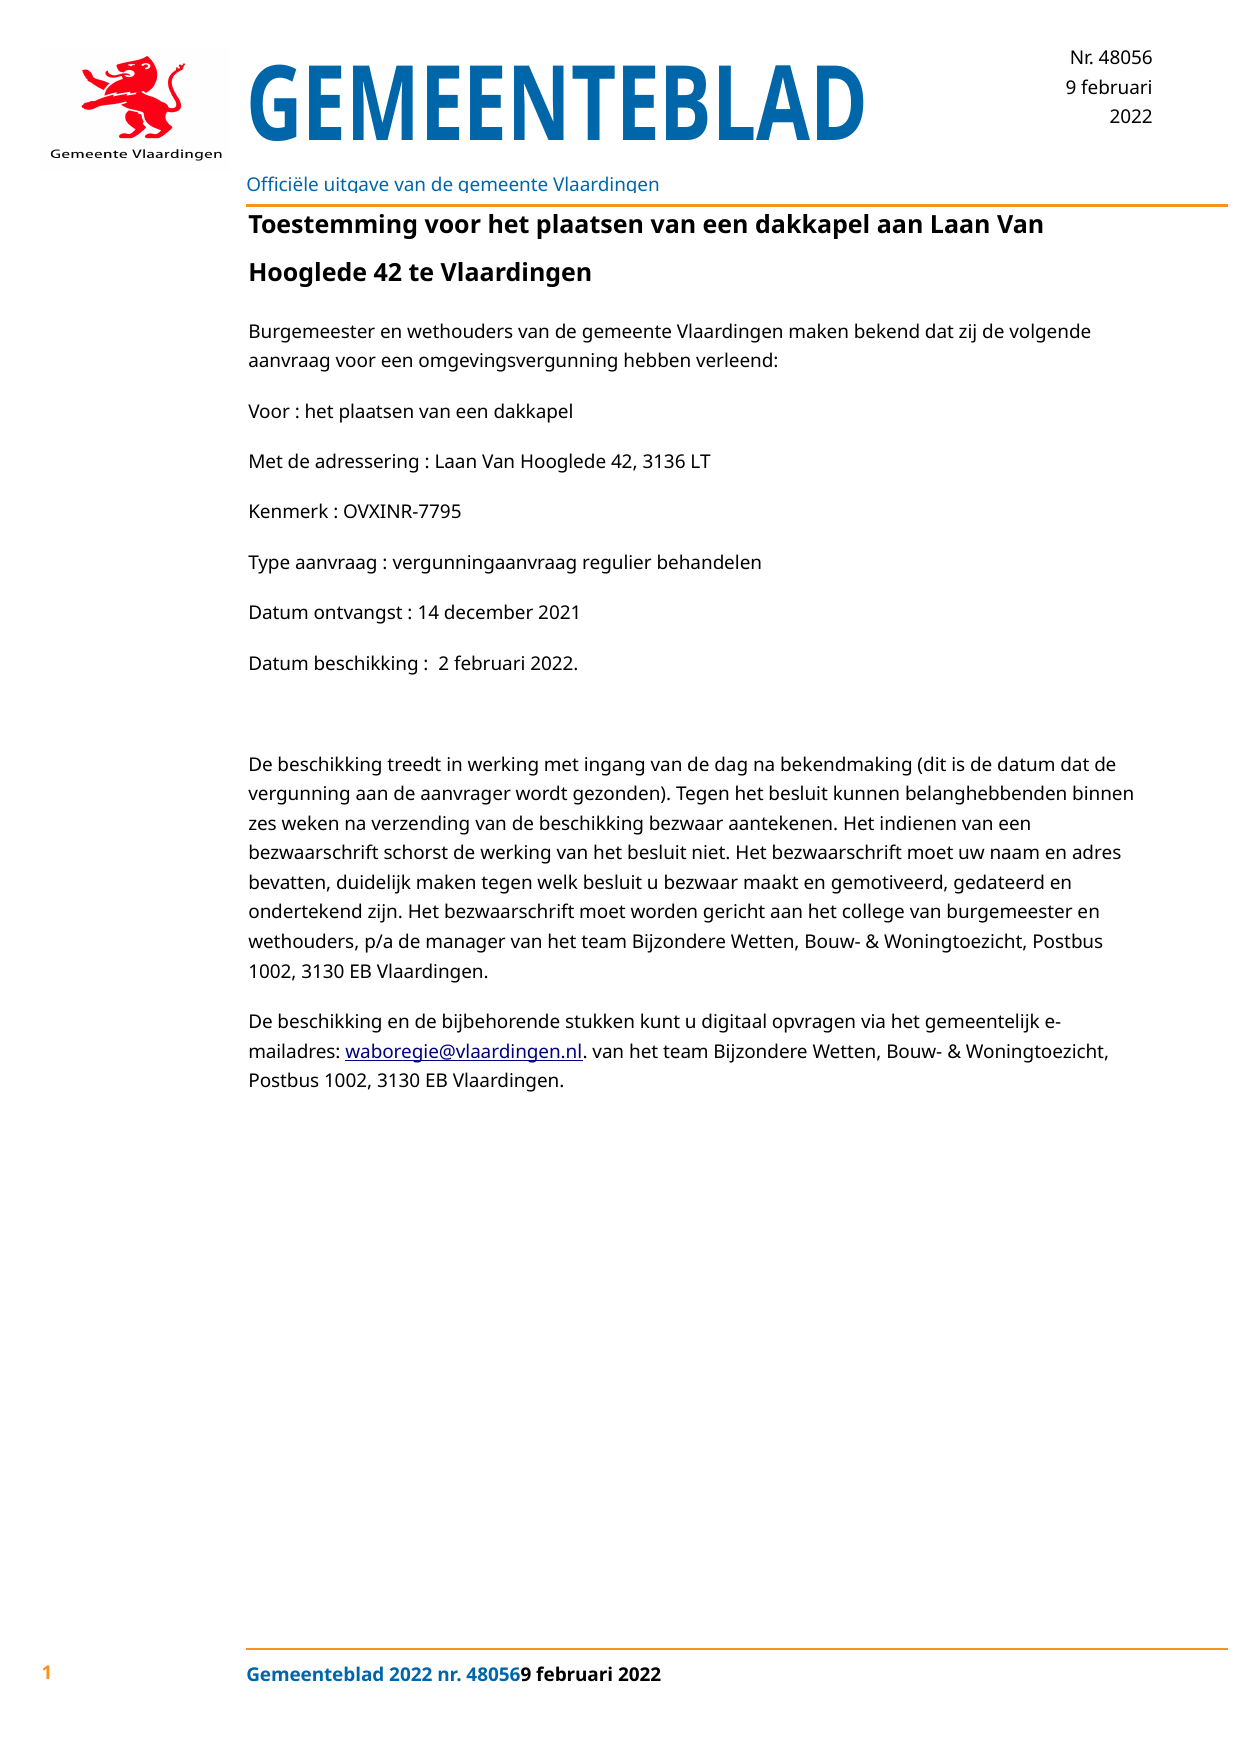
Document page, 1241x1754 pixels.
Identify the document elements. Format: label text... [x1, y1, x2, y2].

text Voor : het plaatsen van een dakkapel [248, 398, 1152, 424]
text De beschikking en de bijbehorende stukken kunt u digitaal opvragen via het gemeentelijk e-mailadres: waboregie@vlaardingen.nl. van het team Bijzondere Wetten, Bouw- & Woningtoezicht, Postbus 1002, 3130 EB Vlaardingen. [248, 1008, 1152, 1093]
text Burgemeester en wethouders van de gemeente Vlaardingen maken bekend dat zij de volgende aanvraag voor een omgevingsvergunning hebben verleend: [248, 318, 1152, 373]
picture [41, 47, 231, 172]
text Datum beschikking : 2 februari 2022. [248, 650, 1152, 676]
text Type aanvraag : vergunningaanvraag regulier behandelen [248, 549, 1152, 575]
text Met de adressering : Laan Van Hooglede 42, 3136 LT [248, 448, 1152, 474]
text Datum ontvangst : 14 december 2021 [248, 599, 1152, 625]
text Toestemming voor het plaatsen van een dakkapel aan Laan Van Hooglede 42 te Vlaardingen [248, 207, 1152, 288]
text Kenmerk : OVXINR-7795 [248, 499, 1152, 524]
text De beschikking treedt in werking met ingang van de dag na bekendmaking (dit is de datum dat de vergunning aan de aanvrager wordt gezonden). Tegen het besluit kunnen belanghebbenden binnen zes weken na verzending van de beschikking bezwaar aantekenen. Het indienen van een bezwaarschrift schorst de werking van het besluit niet. Het bezwaarschrift moet uw naam en adres bevatten, duidelijk maken tegen welk besluit u bezwaar maakt en gemotiveerd, gedateerd en ondertekend zijn. Het bezwaarschrift moet worden gericht aan het college van burgemeester en wethouders, p/a de manager van het team Bijzondere Wetten, Bouw- & Woningtoezicht, Postbus 1002, 3130 EB Vlaardingen. [248, 751, 1152, 984]
